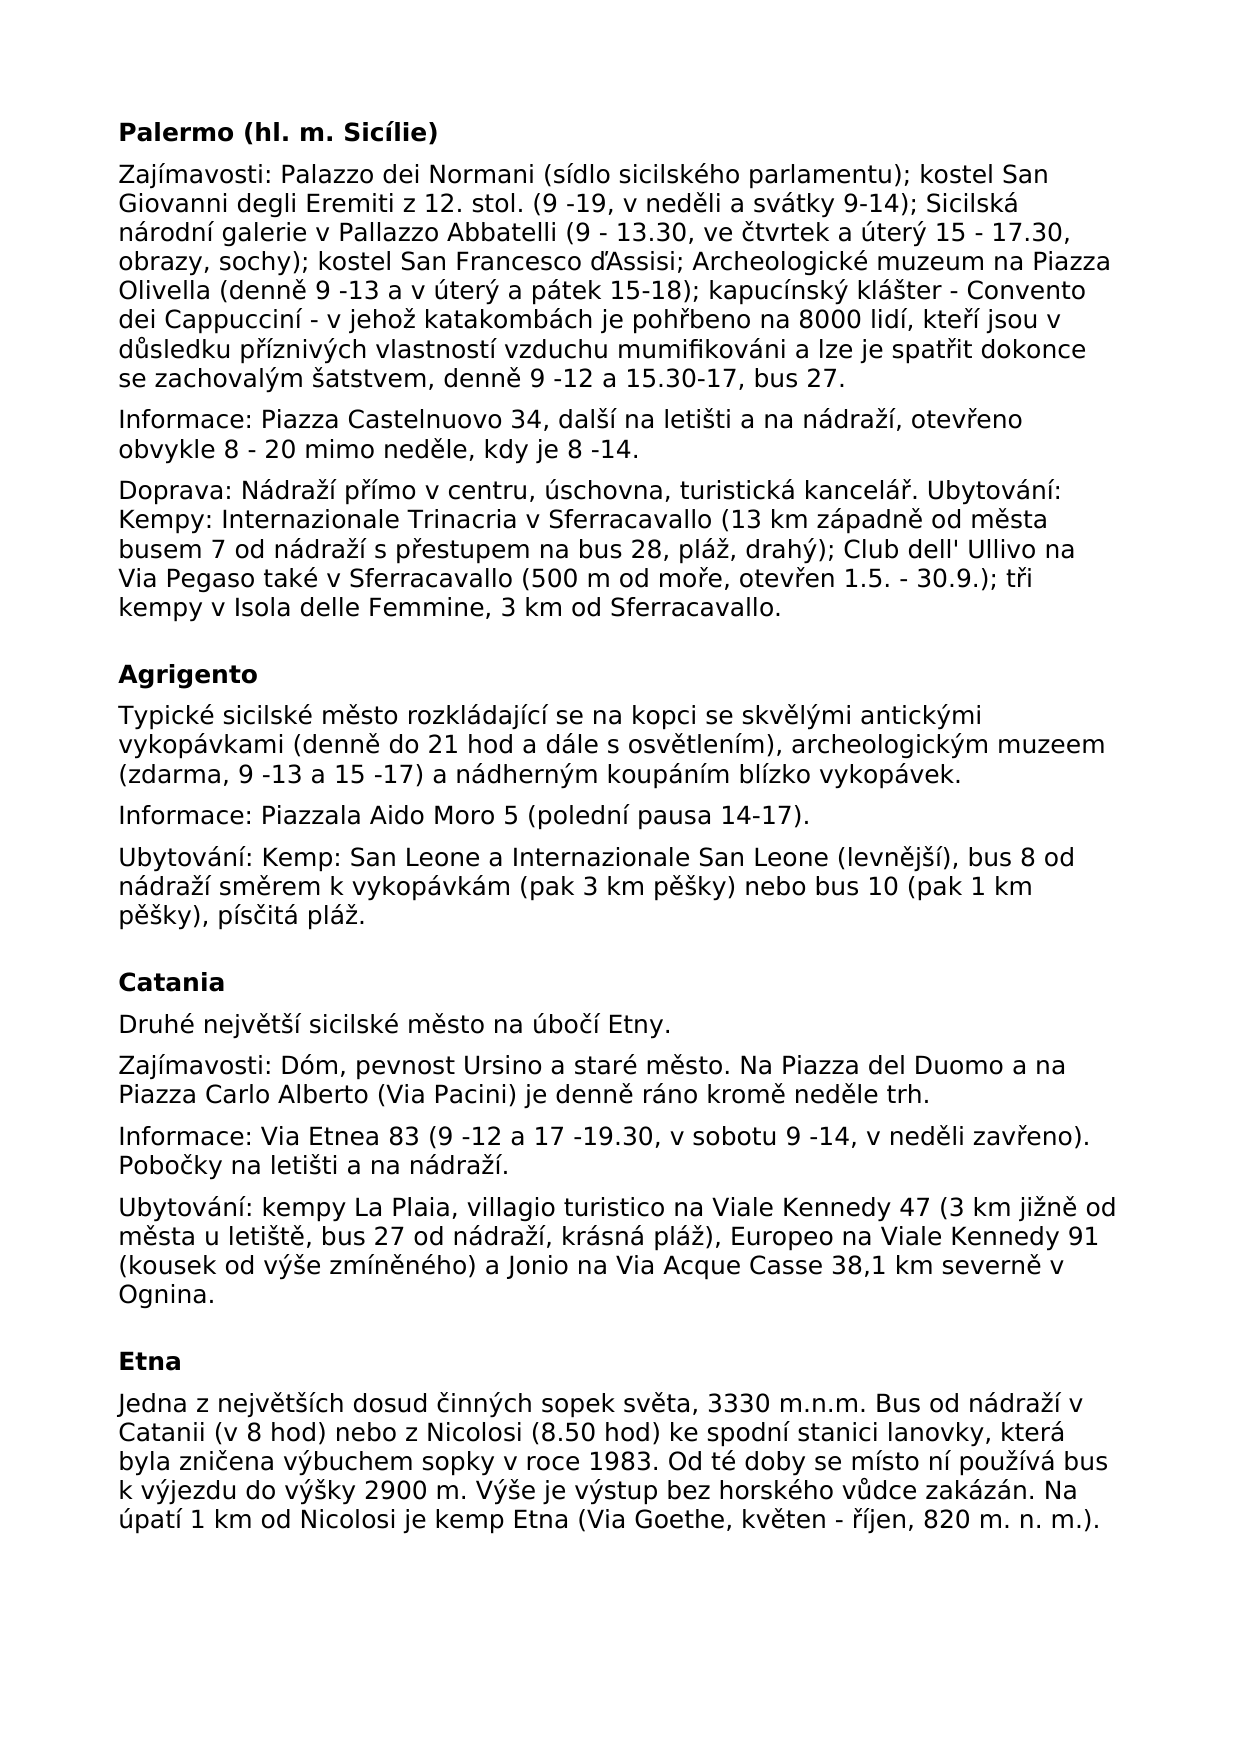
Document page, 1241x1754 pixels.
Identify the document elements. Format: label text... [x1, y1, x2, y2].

subtitle Etna [118, 1347, 1122, 1376]
text Doprava: Nádraží přímo v centru, úschovna, turistická kancelář. Ubytování: Kempy: Internazionale Trinacria v Sferracavallo (13 km západně od města busem 7 od nádraží s přestupem na bus 28, pláž, drahý); Club dell' Ullivo na Via Pegaso také v Sferracavallo (500 m od moře, otevřen 1.5. - 30.9.); tři kempy v Isola delle Femmine, 3 km od Sferracavallo. [118, 476, 1122, 622]
subtitle Agrigento [118, 660, 1122, 689]
text Informace: Piazza Castelnuovo 34, další na letišti a na nádraží, otevřeno obvykle 8 - 20 mimo neděle, kdy je 8 -14. [118, 406, 1122, 464]
text Jedna z největších dosud činných sopek světa, 3330 m.n.m. Bus od nádraží v Catanii (v 8 hod) nebo z Nicolosi (8.50 hod) ke spodní stanici lanovky, která byla zničena výbuchem sopky v roce 1983. Od té doby se místo ní používá bus k výjezdu do výšky 2900 m. Výše je výstup bez horského vůdce zakázán. Na úpatí 1 km od Nicolosi je kemp Etna (Via Goethe, květen - říjen, 820 m. n. m.). [118, 1389, 1122, 1535]
text Typické sicilské město rozkládající se na kopci se skvělými antickými vykopávkami (denně do 21 hod a dále s osvětlením), archeologickým muzeem (zdarma, 9 -13 a 15 -17) a nádherným koupáním blízko vykopávek. [118, 701, 1122, 789]
subtitle Palermo (hl. m. Sicílie) [118, 118, 1122, 147]
text Zajímavosti: Palazzo dei Normani (sídlo sicilského parlamentu); kostel San Giovanni degli Eremiti z 12. stol. (9 -19, v neděli a svátky 9-14); Sicilská národní galerie v Pallazzo Abbatelli (9 - 13.30, ve čtvrtek a úterý 15 - 17.30, obrazy, sochy); kostel San Francesco ďAssisi; Archeologické muzeum na Piazza Olivella (denně 9 -13 a v úterý a pátek 15-18); kapucínský klášter - Convento dei Cappucciní - v jehož katakombách je pohřbeno na 8000 lidí, kteří jsou v důsledku příznivých vlastností vzduchu mumifikováni a lze je spatřit dokonce se zachovalým šatstvem, denně 9 -12 a 15.30-17, bus 27. [118, 160, 1122, 393]
text Druhé největší sicilské město na úbočí Etny. [118, 1010, 1122, 1039]
text Informace: Piazzala Aido Moro 5 (polední pausa 14-17). [118, 801, 1122, 831]
subtitle Catania [118, 968, 1122, 997]
text Zajímavosti: Dóm, pevnost Ursino a staré město. Na Piazza del Duomo a na Piazza Carlo Alberto (Via Pacini) je denně ráno kromě neděle trh. [118, 1051, 1122, 1110]
text Informace: Via Etnea 83 (9 -12 a 17 -19.30, v sobotu 9 -14, v neděli zavřeno). Pobočky na letišti a na nádraží. [118, 1122, 1122, 1181]
text Ubytování: kempy La Plaia, villagio turistico na Viale Kennedy 47 (3 km jižně od města u letiště, bus 27 od nádraží, krásná pláž), Europeo na Viale Kennedy 91 (kousek od výše zmíněného) a Jonio na Via Acque Casse 38,1 km severně v Ognina. [118, 1193, 1122, 1310]
text Ubytování: Kemp: San Leone a Internazionale San Leone (levnější), bus 8 od nádraží směrem k vykopávkám (pak 3 km pěšky) nebo bus 10 (pak 1 km pěšky), písčitá pláž. [118, 843, 1122, 931]
